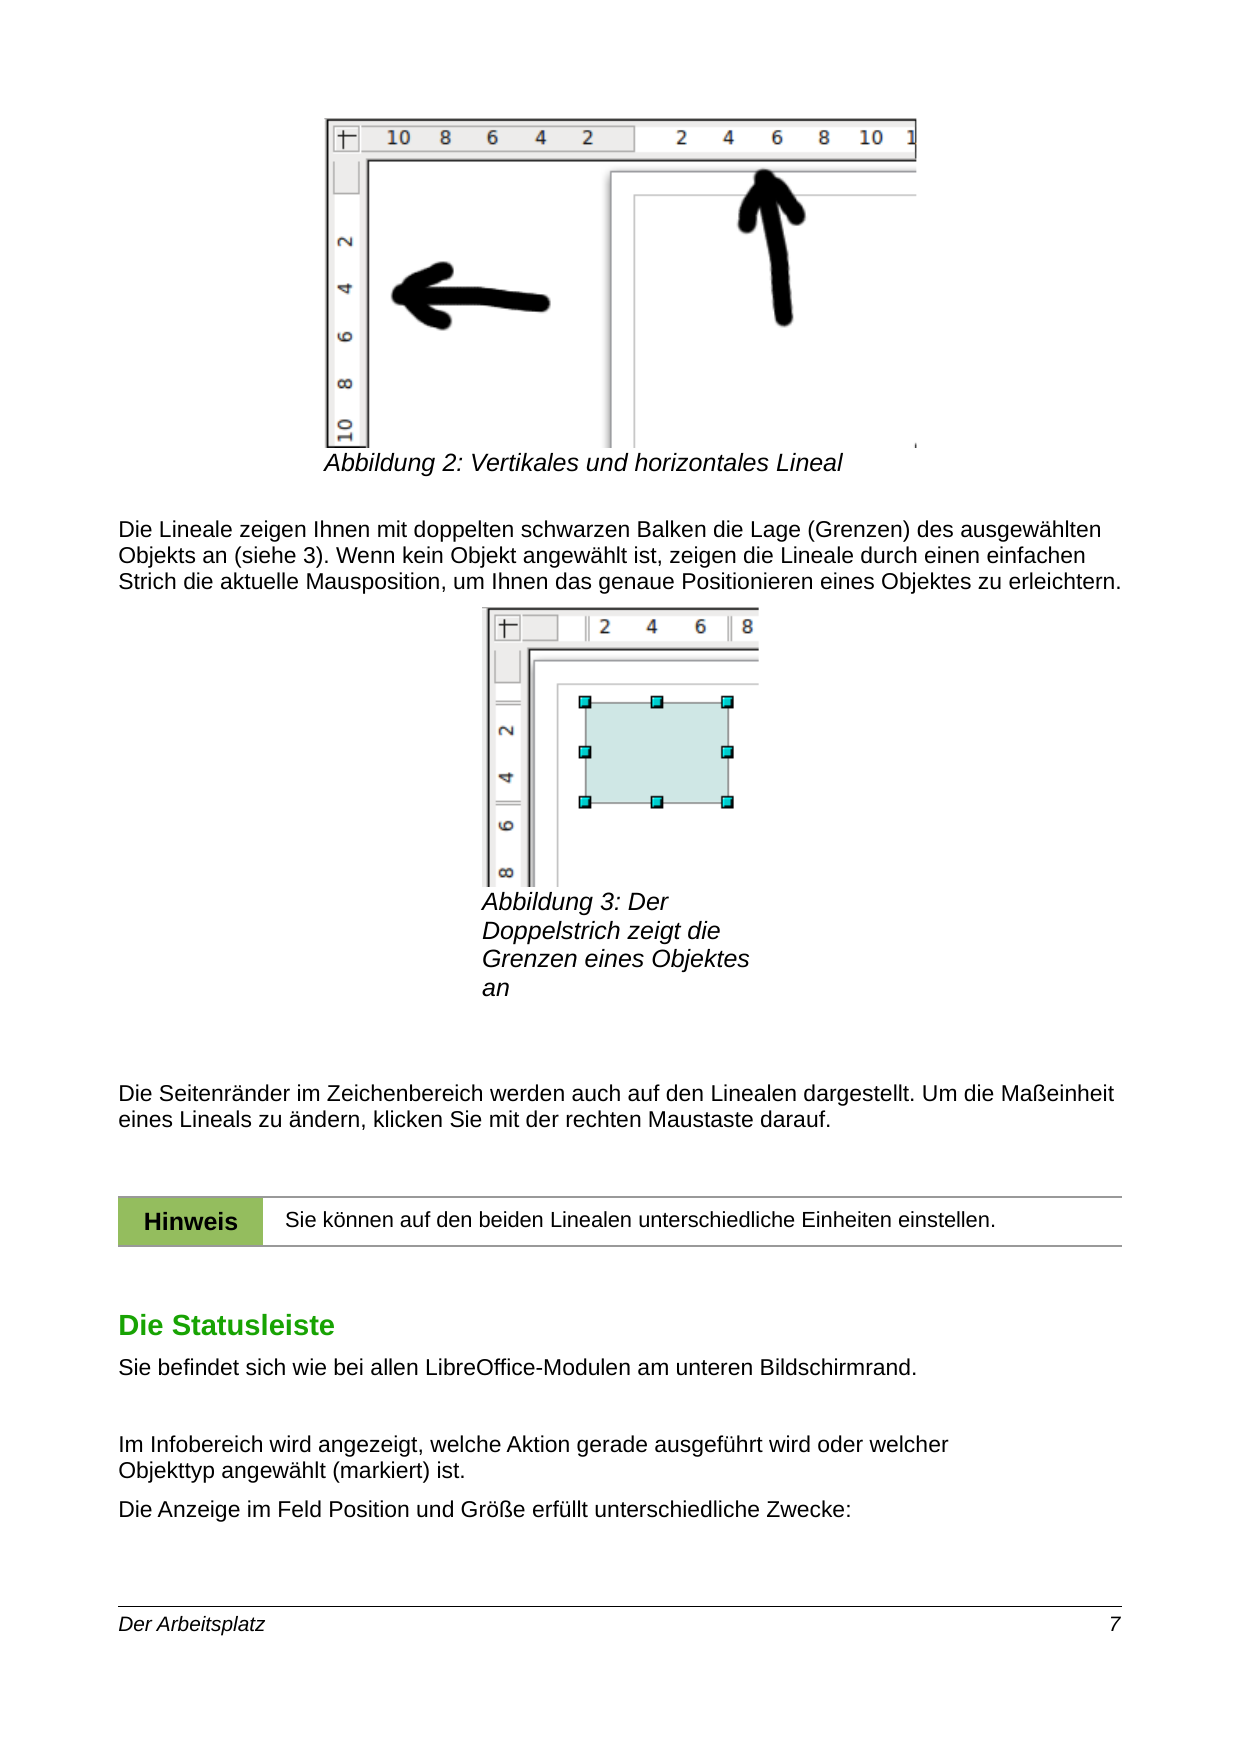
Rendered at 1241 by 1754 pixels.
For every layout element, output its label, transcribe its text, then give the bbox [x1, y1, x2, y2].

text Die Anzeige im Feld Position und Größe erfüllt unterschiedliche Zwecke: [118, 1496, 1122, 1523]
text Die Seitenränder im Zeichenbereich werden auch auf den Linealen dargestellt. Um die Maßeinheit eines Lineals zu ändern, klicken Sie mit der rechten Maustaste darauf. [118, 1079, 1122, 1132]
text Abbildung 3: Der Doppelstrich zeigt die Grenzen eines Objektes an [482, 887, 758, 1002]
picture [482, 607, 759, 887]
text Die Lineale zeigen Ihnen mit doppelten schwarzen Balken die Lage (Grenzen) des ausgewählten Objekts an (siehe Abbildung 3). Wenn kein Objekt angewählt ist, zeigen die Lineale durch einen einfachen Strich die aktuelle Mausposition, um Ihnen das genaue Positionieren eines Objektes zu erleichtern. [118, 516, 1122, 594]
picture [324, 118, 917, 448]
text Sie befindet sich wie bei allen LibreOffice-Modulen am unteren Bildschirmrand. [118, 1353, 1122, 1380]
text Abbildung 2: Vertikales und horizontales Lineal [324, 448, 916, 477]
table_header Sie können auf den beiden Linealen unterschiedliche Einheiten einstellen. [264, 1198, 1122, 1245]
text Im Infobereich wird angezeigt, welche Aktion gerade ausgeführt wird oder welcher Objekttyp angewählt (markiert) ist. [118, 1431, 1122, 1484]
table_header Hinweis [118, 1198, 263, 1245]
subtitle Die Statusleiste [118, 1307, 1122, 1341]
